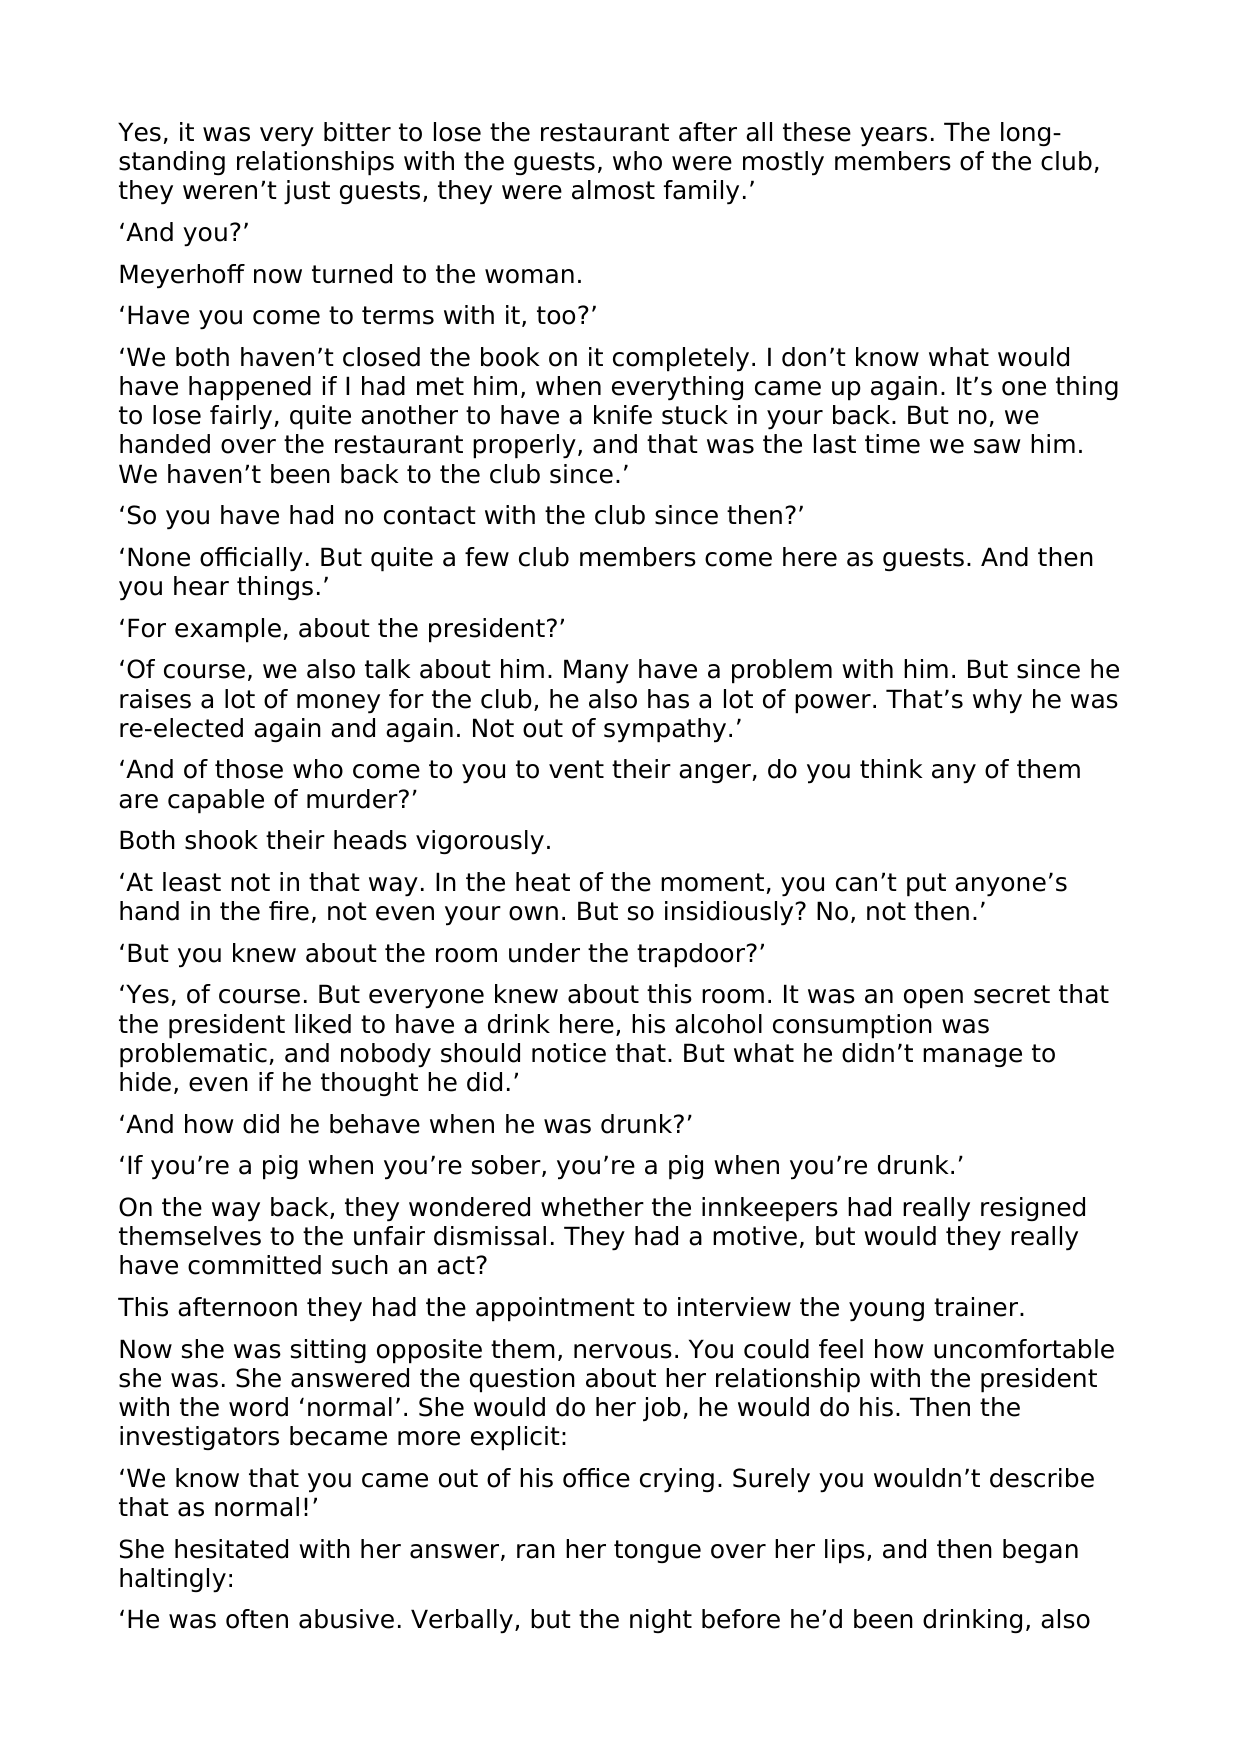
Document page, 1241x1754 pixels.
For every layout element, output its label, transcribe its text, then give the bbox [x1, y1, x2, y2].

text ‘And of those who come to you to vent their anger, do you think any of them are capable of murder?’ [118, 756, 1122, 814]
text This afternoon they had the appointment to interview the young trainer. [118, 1293, 1122, 1322]
text ‘Of course, we also talk about him. Many have a problem with him. But since he raises a lot of money for the club, he also has a lot of power. That’s why he was re-elected again and again. Not out of sympathy.’ [118, 656, 1122, 743]
text Both shook their heads vigorously. [118, 826, 1122, 856]
text Yes, it was very bitter to lose the restaurant after all these years. The long-standing relationships with the guests, who were mostly members of the club, they weren’t just guests, they were almost family.’ [118, 118, 1122, 206]
text ‘He was often abusive. Verbally, but the night before he’d been drinking, also [118, 1606, 1122, 1635]
text ‘If you’re a pig when you’re sober, you’re a pig when you’re drunk.’ [118, 1151, 1122, 1181]
text ‘For example, about the president?’ [118, 614, 1122, 643]
text ‘We both haven’t closed the book on it completely. I don’t know what would have happened if I had met him, when everything came up again. It’s one thing to lose fairly, quite another to have a knife stuck in your back. But no, we handed over the restaurant properly, and that was the last time we saw him. We haven’t been back to the club since.’ [118, 343, 1122, 489]
text ‘So you have had no contact with the club since then?’ [118, 501, 1122, 531]
text ‘At least not in that way. In the heat of the moment, you can’t put anyone’s hand in the fire, not even your own. But so insidiously? No, not then.’ [118, 868, 1122, 926]
text She hesitated with her answer, ran her tongue over her lips, and then began haltingly: [118, 1535, 1122, 1593]
text Now she was sitting opposite them, nervous. You could feel how uncomfortable she was. She answered the question about her relationship with the president with the word ‘normal’. She would do her job, he would do his. Then the investigators became more explicit: [118, 1335, 1122, 1451]
text ‘We know that you came out of his office crying. Surely you wouldn’t describe that as normal!’ [118, 1464, 1122, 1522]
text Meyerhoff now turned to the woman. [118, 260, 1122, 289]
text ‘But you knew about the room under the trapdoor?’ [118, 939, 1122, 968]
text ‘Yes, of course. But everyone knew about this room. It was an open secret that the president liked to have a drink here, his alcohol consumption was problematic, and nobody should notice that. But what he didn’t manage to hide, even if he thought he did.’ [118, 981, 1122, 1097]
text ‘None officially. But quite a few club members come here as guests. And then you hear things.’ [118, 543, 1122, 601]
text ‘And you?’ [118, 218, 1122, 247]
text ‘And how did he behave when he was drunk?’ [118, 1110, 1122, 1139]
text On the way back, they wondered whether the innkeepers had really resigned themselves to the unfair dismissal. They had a motive, but would they really have committed such an act? [118, 1193, 1122, 1281]
text ‘Have you come to terms with it, too?’ [118, 301, 1122, 331]
